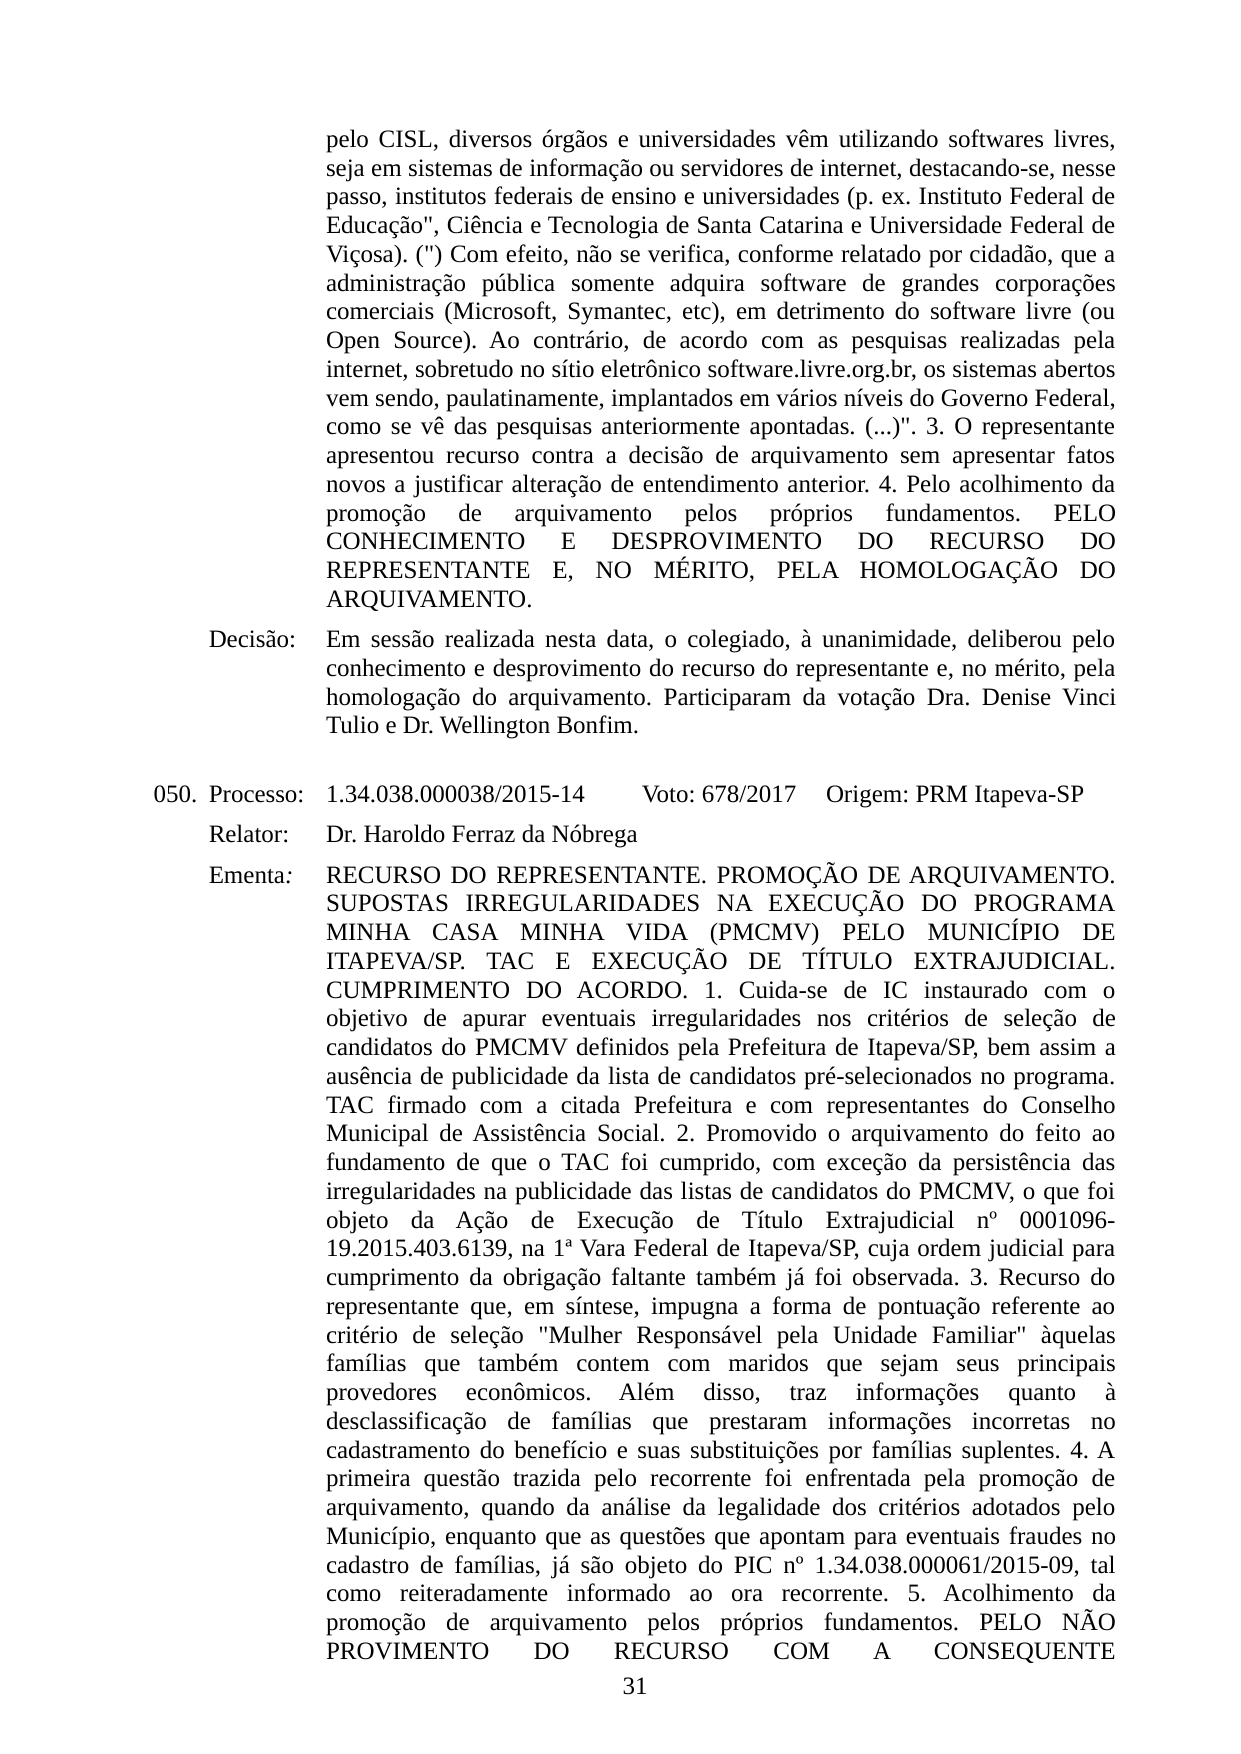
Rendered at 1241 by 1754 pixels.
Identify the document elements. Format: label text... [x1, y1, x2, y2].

table_cell Decisão: [203, 618, 320, 745]
table_cell Em sessão realizada nesta data, o colegiado, à unanimidade, deliberou pelo conhecimento e desprovimento do recurso do representante e, no mérito, pela homologação do arquivamento. Participaram da votação Dra. Denise Vinci Tulio e Dr. Wellington Bonfim. [320, 618, 1122, 745]
table_cell [203, 118, 320, 618]
table_header Voto: 678/2017 [636, 774, 820, 814]
table_cell [148, 618, 203, 745]
table_cell RECURSO DO REPRESENTANTE. PROMOÇÃO DE ARQUIVAMENTO. SUPOSTAS IRREGULARIDADES NA EXECUÇÃO DO PROGRAMA MINHA CASA MINHA VIDA (PMCMV) PELO MUNICÍPIO DE ITAPEVA/SP. TAC E EXECUÇÃO DE TÍTULO EXTRAJUDICIAL. CUMPRIMENTO DO ACORDO. 1. Cuida-se de IC instaurado com o objetivo de apurar eventuais irregularidades nos critérios de seleção de candidatos do PMCMV definidos pela Prefeitura de Itapeva/SP, bem assim a ausência de publicidade da lista de candidatos pré-selecionados no programa. TAC firmado com a citada Prefeitura e com representantes do Conselho Municipal de Assistência Social. 2. Promovido o arquivamento do feito ao fundamento de que o TAC foi cumprido, com exceção da persistência das irregularidades na publicidade das listas de candidatos do PMCMV, o que foi objeto da Ação de Execução de Título Extrajudicial nº 0001096-19.2015.403.6139, na 1ª Vara Federal de Itapeva/SP, cuja ordem judicial para cumprimento da obrigação faltante também já foi observada. 3. Recurso do representante que, em síntese, impugna a forma de pontuação referente ao critério de seleção "Mulher Responsável pela Unidade Familiar" àquelas famílias que também contem com maridos que sejam seus principais provedores econômicos. Além disso, traz informações quanto à desclassificação de famílias que prestaram informações incorretas no cadastramento do benefício e suas substituições por famílias suplentes. 4. A primeira questão trazida pelo recorrente foi enfrentada pela promoção de arquivamento, quando da análise da legalidade dos critérios adotados pelo Município, enquanto que as questões que apontam para eventuais fraudes no cadastro de famílias, já são objeto do PIC nº 1.34.038.000061/2015-09, tal como reiteradamente informado ao ora recorrente. 5. Acolhimento da promoção de arquivamento pelos próprios fundamentos. PELO NÃO PROVIMENTO DO RECURSO COM A CONSEQUENTE [320, 854, 1122, 1670]
table_cell Dr. Haroldo Ferraz da Nóbrega [320, 814, 1122, 854]
table_header Origem: PRM Itapeva-SP [820, 774, 1122, 814]
table_header 1.34.038.000038/2015-14 [320, 774, 636, 814]
table_cell pelo CISL, diversos órgãos e universidades vêm utilizando softwares livres, seja em sistemas de informação ou servidores de internet, destacando-se, nesse passo, institutos federais de ensino e universidades (p. ex. Instituto Federal de Educação", Ciência e Tecnologia de Santa Catarina e Universidade Federal de Viçosa). (") Com efeito, não se verifica, conforme relatado por cidadão, que a administração pública somente adquira software de grandes corporações comerciais (Microsoft, Symantec, etc), em detrimento do software livre (ou Open Source). Ao contrário, de acordo com as pesquisas realizadas pela internet, sobretudo no sítio eletrônico software.livre.org.br, os sistemas abertos vem sendo, paulatinamente, implantados em vários níveis do Governo Federal, como se vê das pesquisas anteriormente apontadas. (...)". 3. O representante apresentou recurso contra a decisão de arquivamento sem apresentar fatos novos a justificar alteração de entendimento anterior. 4. Pelo acolhimento da promoção de arquivamento pelos próprios fundamentos. PELO CONHECIMENTO E DESPROVIMENTO DO RECURSO DO REPRESENTANTE E, NO MÉRITO, PELA HOMOLOGAÇÃO DO ARQUIVAMENTO. [320, 118, 1122, 618]
table_cell [148, 814, 203, 854]
table_cell [148, 118, 203, 618]
table_header Processo: [203, 774, 320, 814]
table_cell [148, 854, 203, 1670]
table_cell Ementa: [203, 854, 320, 1670]
table_header 050. [148, 774, 203, 814]
table_cell Relator: [203, 814, 320, 854]
